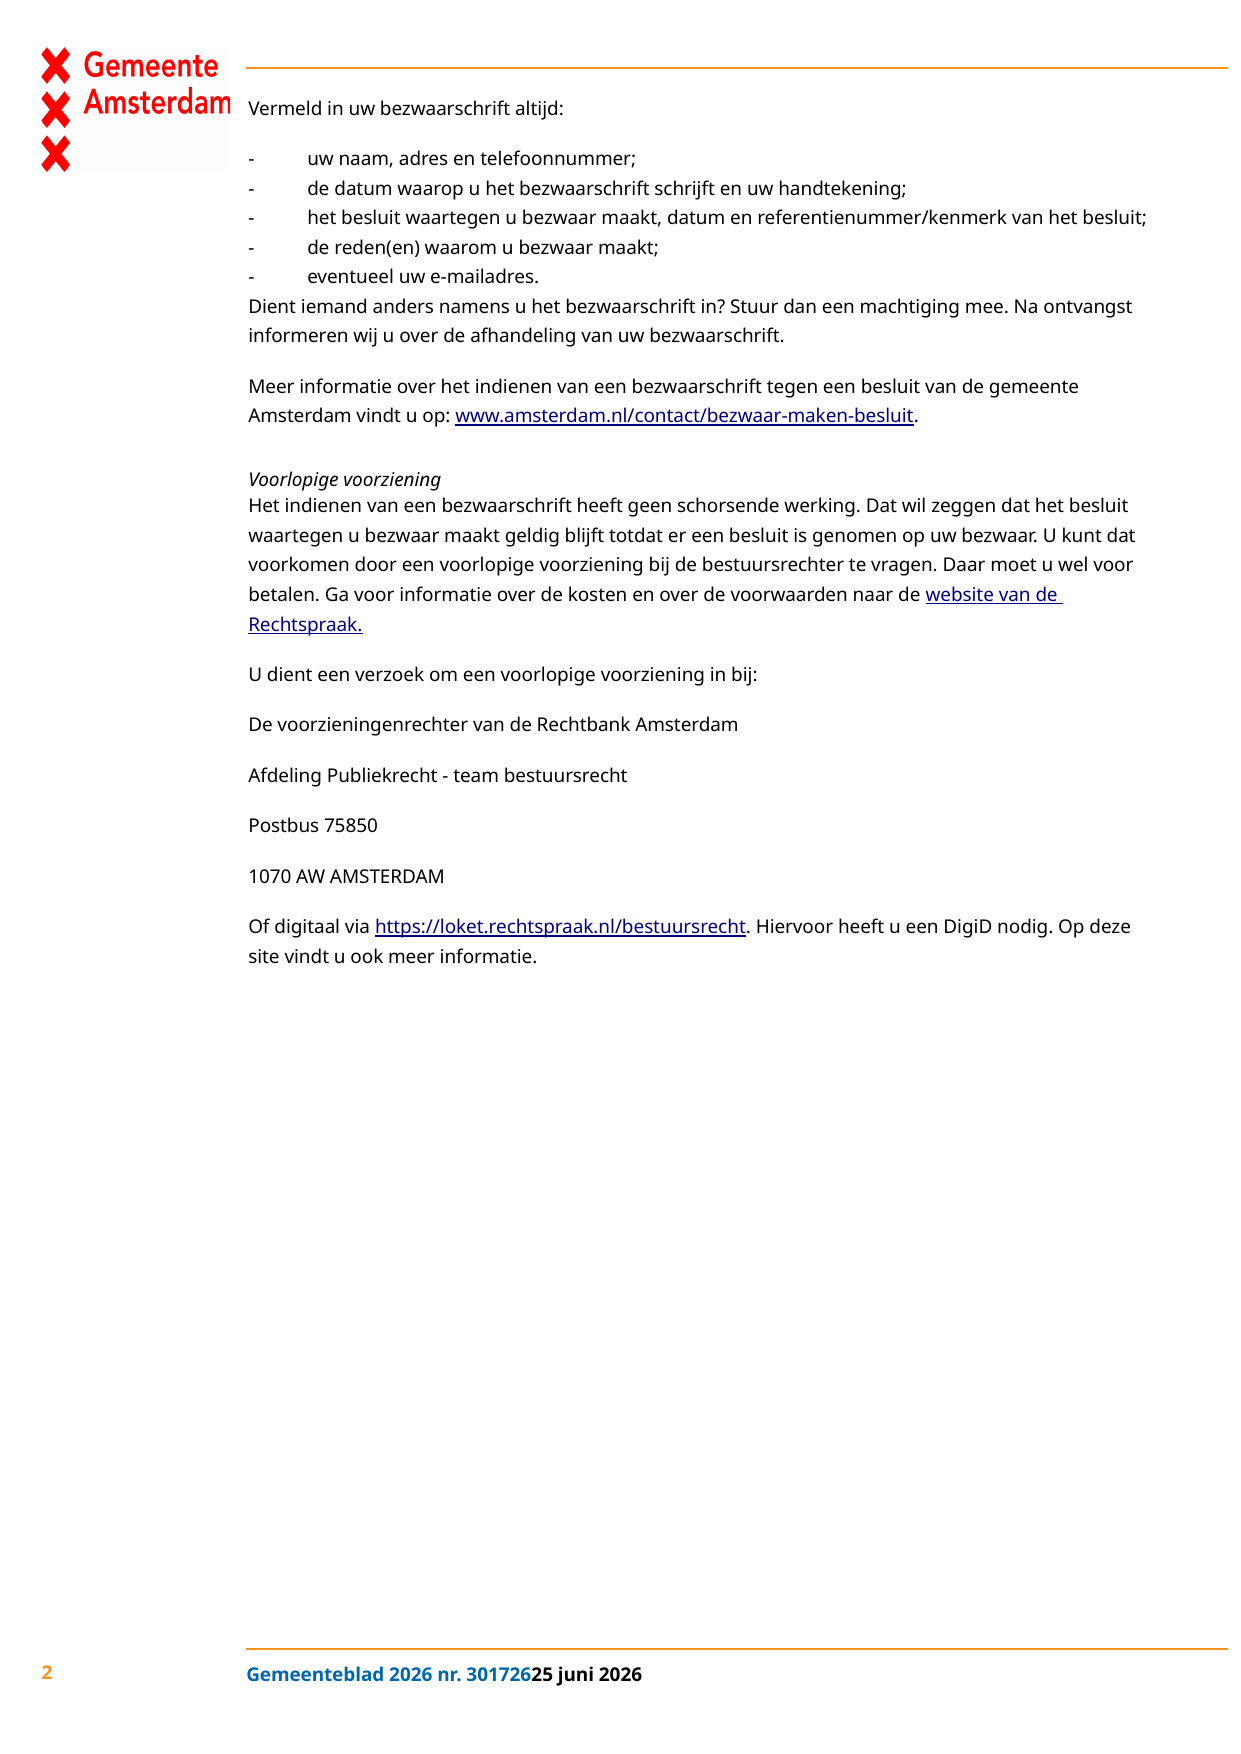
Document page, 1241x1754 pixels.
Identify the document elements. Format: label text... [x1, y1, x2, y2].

text Vermeld in uw bezwaarschrift altijd: [248, 95, 1152, 121]
text Afdeling Publiekrecht - team bestuursrecht [248, 762, 1152, 788]
text 1070 AW AMSTERDAM [248, 863, 1152, 888]
text Voorlopige voorziening [248, 467, 1152, 492]
text Meer informatie over het indienen van een bezwaarschrift tegen een besluit van de gemeente Amsterdam vindt u op: www.amsterdam.nl/contact/bezwaar-maken-besluit. [248, 373, 1152, 428]
text De voorzieningenrechter van de Rechtbank Amsterdam [248, 712, 1152, 737]
list uw naam, adres en telefoonnummer; [248, 145, 1152, 171]
text Postbus 75850 [248, 812, 1152, 838]
text Of digitaal via https://loket.rechtspraak.nl/bestuursrecht. Hiervoor heeft u een DigiD nodig. Op deze site vindt u ook meer informatie. [248, 913, 1152, 968]
list het besluit waartegen u bezwaar maakt, datum en referentienummer/kenmerk van het besluit; [248, 204, 1152, 230]
list de datum waarop u het bezwaarschrift schrijft en uw handtekening; [248, 175, 1152, 201]
picture [41, 47, 231, 172]
text Dient iemand anders namens u het bezwaarschrift in? Stuur dan een machtiging mee. Na ontvangst informeren wij u over de afhandeling van uw bezwaarschrift. [248, 293, 1152, 348]
list de reden(en) waarom u bezwaar maakt; [248, 234, 1152, 260]
text U dient een verzoek om een voorlopige voorziening in bij: [248, 661, 1152, 687]
list eventueel uw e-mailadres. [248, 263, 1152, 289]
text Het indienen van een bezwaarschrift heeft geen schorsende werking. Dat wil zeggen dat het besluit waartegen u bezwaar maakt geldig blijft totdat er een besluit is genomen op uw bezwaar. U kunt dat voorkomen door een voorlopige voorziening bij de bestuursrechter te vragen. Daar moet u wel voor betalen. Ga voor informatie over de kosten en over de voorwaarden naar de website van de Rechtspraak. [248, 492, 1152, 636]
